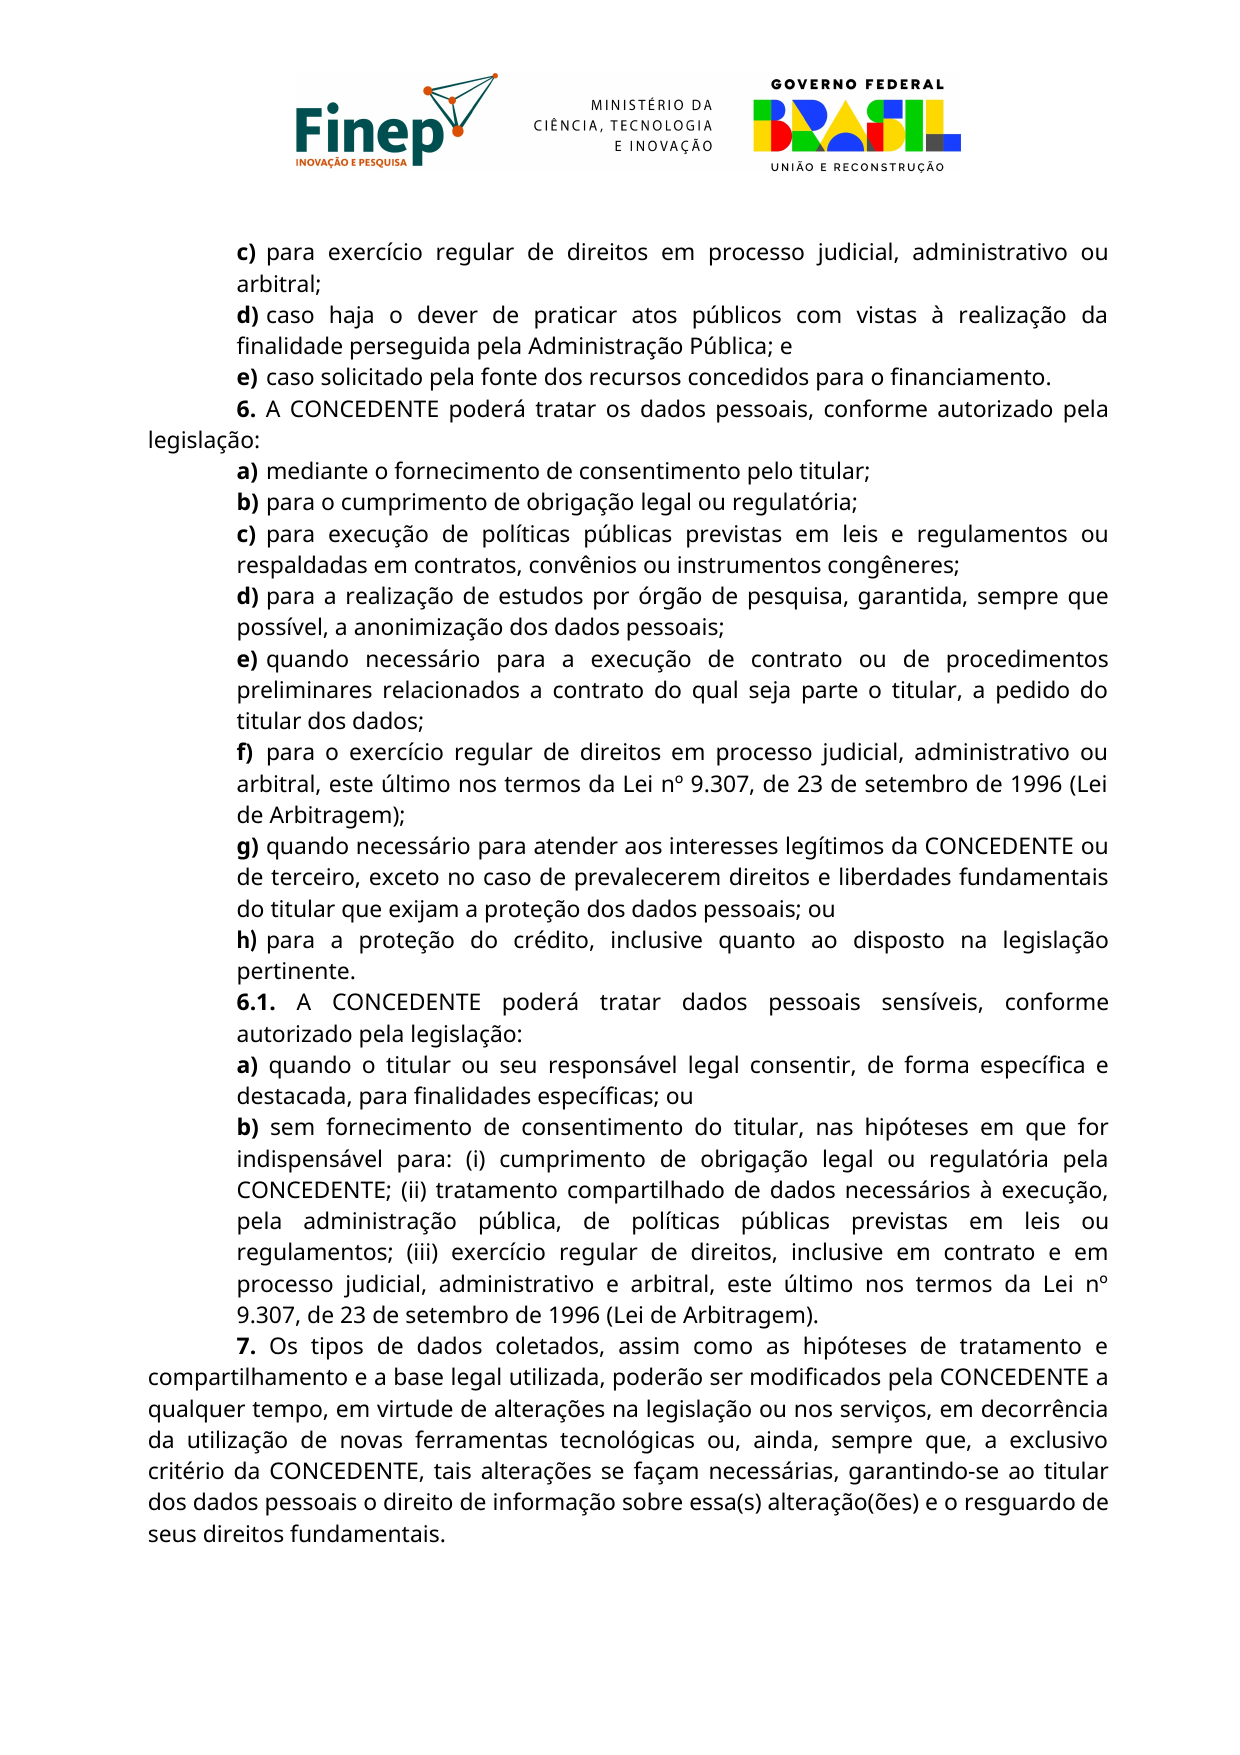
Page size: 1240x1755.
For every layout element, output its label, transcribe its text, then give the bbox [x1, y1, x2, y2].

text 7. Os tipos de dados coletados, assim como as hipóteses de tratamento e compartilhamento e a base legal utilizada, poderão ser modificados pela CONCEDENTE a qualquer tempo, em virtude de alterações na legislação ou nos serviços, em decorrência da utilização de novas ferramentas tecnológicas ou, ainda, sempre que, a exclusivo critério da CONCEDENTE, tais alterações se façam necessárias, garantindo-se ao titular dos dados pessoais o direito de informação sobre essa(s) alteração(ões) e o resguardo de seus direitos fundamentais. [148, 1330, 1110, 1549]
list para o exercício regular de direitos em processo judicial, administrativo ou arbitral, este último nos termos da Lei nº 9.307, de 23 de setembro de 1996 (Lei de Arbitragem); [236, 736, 1110, 830]
list para a proteção do crédito, inclusive quanto ao disposto na legislação pertinente. [236, 924, 1110, 986]
text 6. A CONCEDENTE poderá tratar os dados pessoais, conforme autorizado pela legislação: [148, 392, 1110, 455]
text 6.1. A CONCEDENTE poderá tratar dados pessoais sensíveis, conforme autorizado pela legislação: [236, 986, 1110, 1049]
text b) sem fornecimento de consentimento do titular, nas hipóteses em que for indispensável para: (i) cumprimento de obrigação legal ou regulatória pela CONCEDENTE; (ii) tratamento compartilhado de dados necessários à execução, pela administração pública, de políticas públicas previstas em leis ou regulamentos; (iii) exercício regular de direitos, inclusive em contrato e em processo judicial, administrativo e arbitral, este último nos termos da Lei nº 9.307, de 23 de setembro de 1996 (Lei de Arbitragem). [236, 1111, 1110, 1330]
list quando necessário para atender aos interesses legítimos da CONCEDENTE ou de terceiro, exceto no caso de prevalecerem direitos e liberdades fundamentais do titular que exijam a proteção dos dados pessoais; ou [236, 830, 1110, 924]
list quando necessário para a execução de contrato ou de procedimentos preliminares relacionados a contrato do qual seja parte o titular, a pedido do titular dos dados; [236, 642, 1110, 736]
list caso haja o dever de praticar atos públicos com vistas à realização da finalidade perseguida pela Administração Pública; e [236, 299, 1110, 361]
text a) quando o titular ou seu responsável legal consentir, de forma específica e destacada, para finalidades específicas; ou [236, 1049, 1110, 1111]
list para execução de políticas públicas previstas em leis e regulamentos ou respaldadas em contratos, convênios ou instrumentos congêneres; [236, 517, 1110, 580]
list para o cumprimento de obrigação legal ou regulatória; [236, 486, 1110, 517]
list mediante o fornecimento de consentimento pelo titular; [236, 455, 1110, 486]
list para a realização de estudos por órgão de pesquisa, garantida, sempre que possível, a anonimização dos dados pessoais; [236, 580, 1110, 642]
list caso solicitado pela fonte dos recursos concedidos para o financiamento. [236, 361, 1110, 392]
list para exercício regular de direitos em processo judicial, administrativo ou arbitral; [236, 236, 1110, 299]
